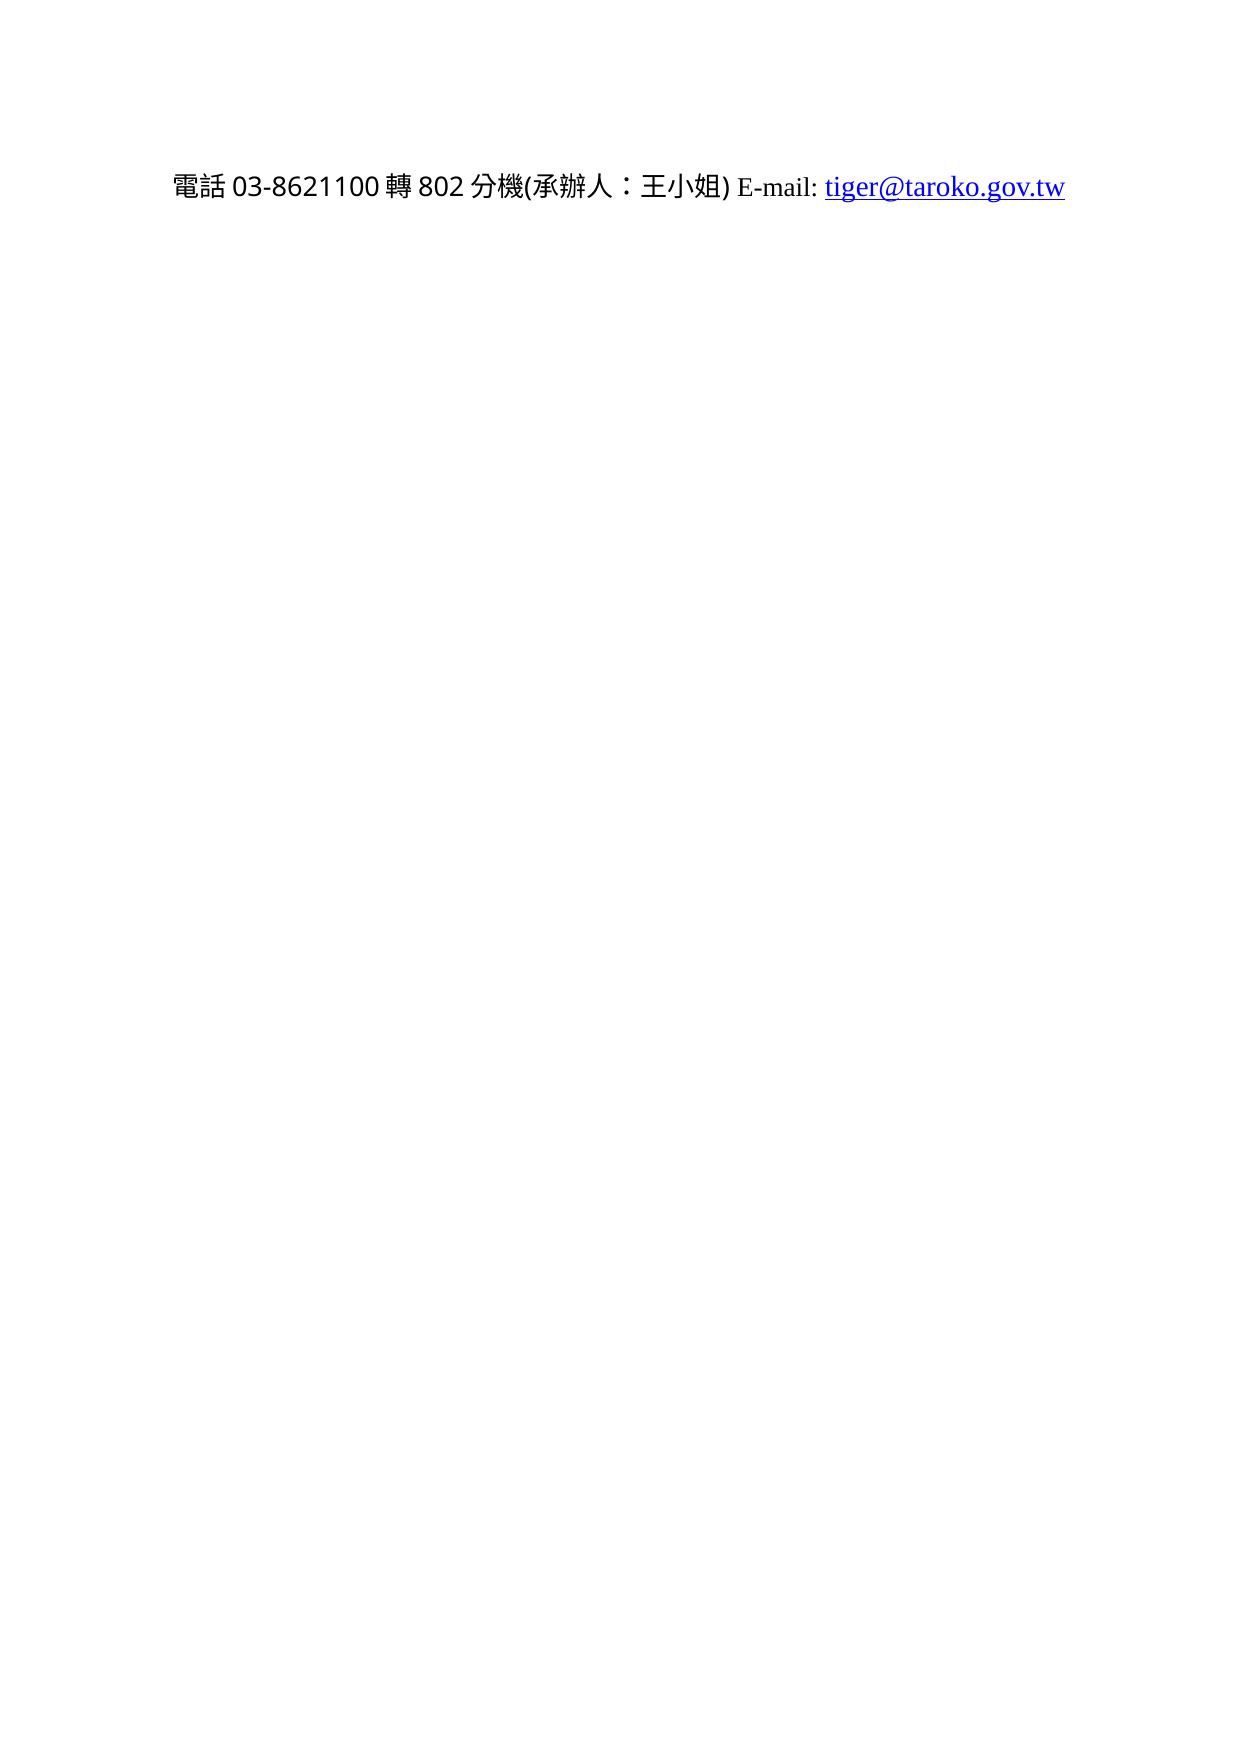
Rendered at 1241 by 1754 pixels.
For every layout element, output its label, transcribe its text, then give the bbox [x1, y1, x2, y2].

text 電話03-8621100轉802分機(承辦人：王小姐) E-mail: tiger@taroko.gov.tw [165, 148, 1092, 223]
